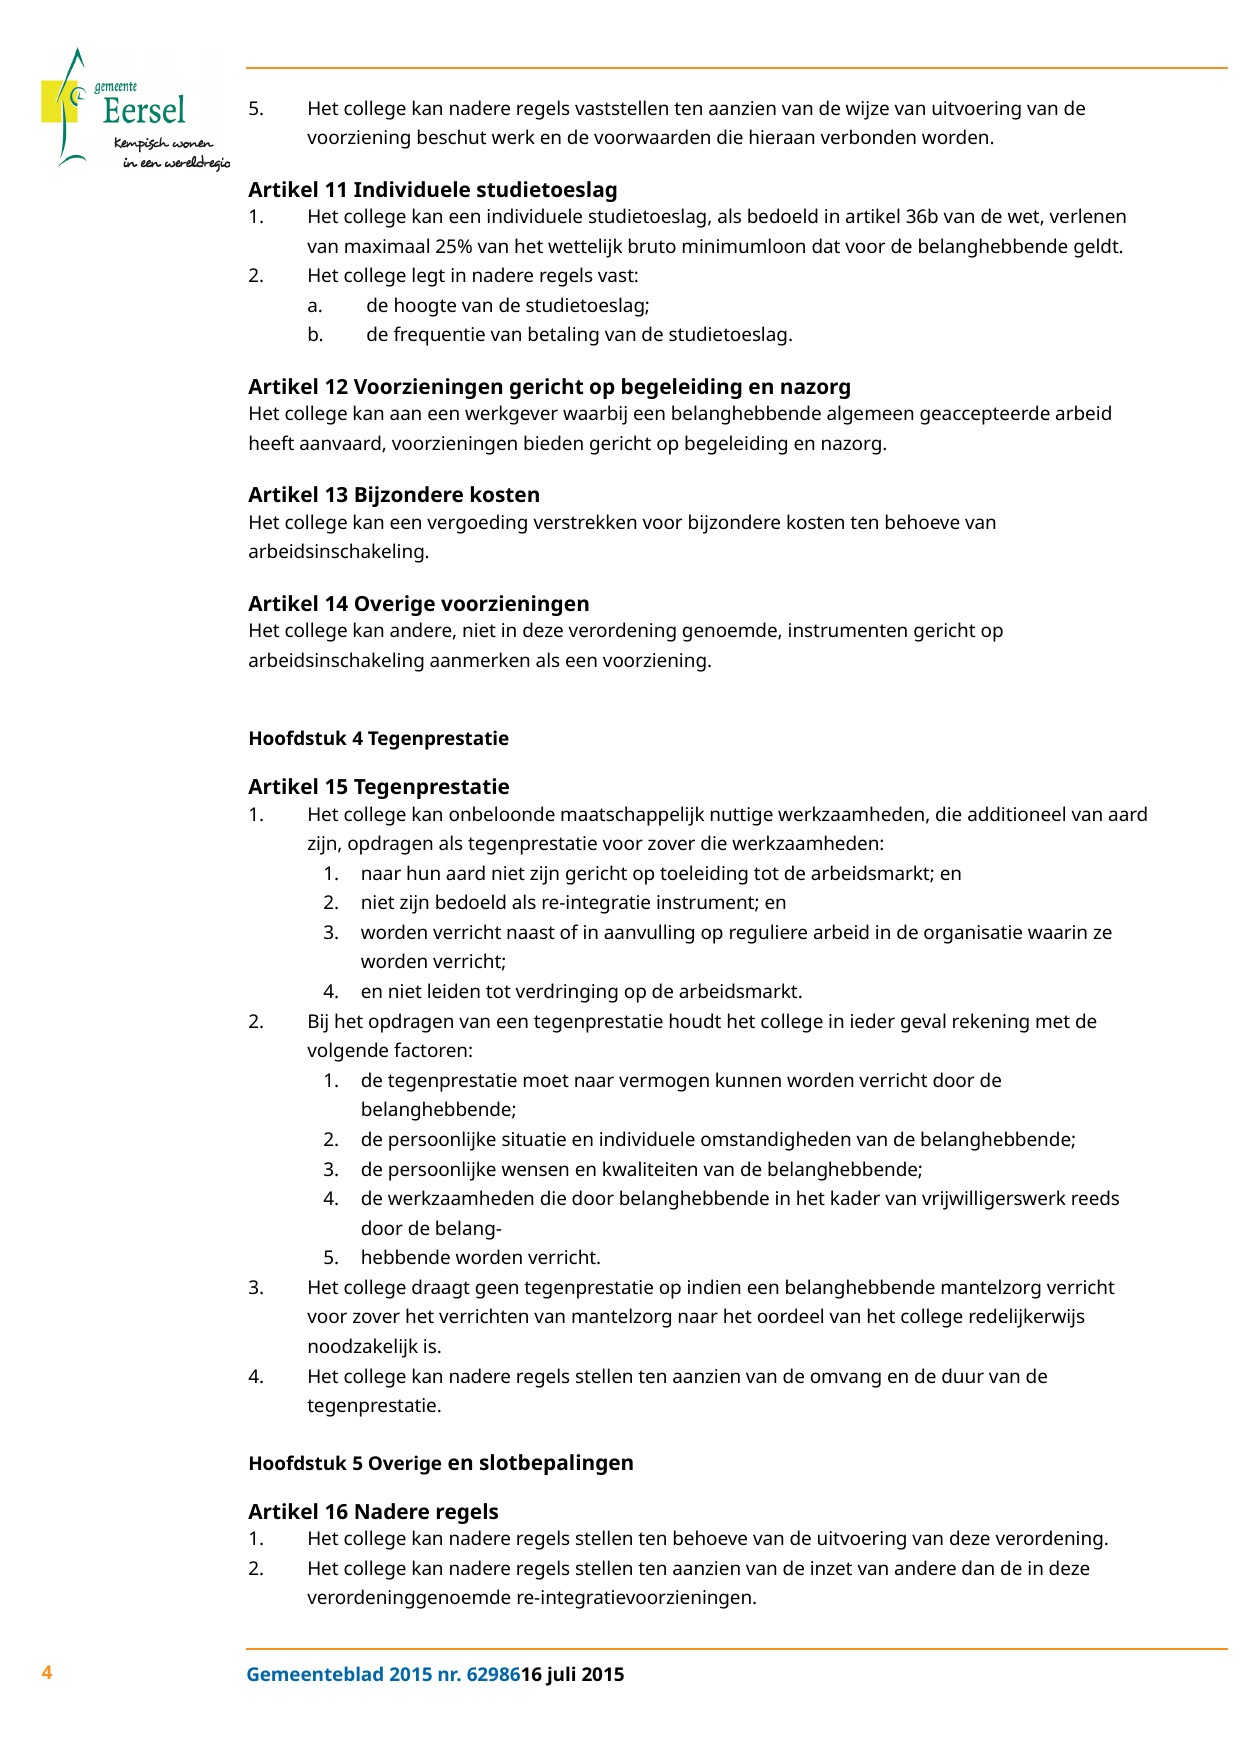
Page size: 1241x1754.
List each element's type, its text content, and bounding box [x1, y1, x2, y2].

text Hoofdstuk 4 Tegenprestatie [248, 723, 1152, 751]
list Het college draagt geen tegenprestatie op indien een belanghebbende mantelzorg verricht voor zover het verrichten van mantelzorg naar het oordeel van het college redelijkerwijs noodzakelijk is. [248, 1274, 1152, 1359]
list Het college kan nadere regels stellen ten behoeve van de uitvoering van deze verordening. [248, 1525, 1152, 1551]
list de persoonlijke situatie en individuele omstandigheden van de belanghebbende; [323, 1126, 1152, 1152]
list naar hun aard niet zijn gericht op toeleiding tot de arbeidsmarkt; en [323, 860, 1152, 886]
text Het college kan aan een werkgever waarbij een belanghebbende algemeen geaccepteerde arbeid heeft aanvaard, voorzieningen bieden gericht op begeleiding en nazorg. [248, 400, 1152, 456]
text Artikel 16 Nadere regels [248, 1497, 1152, 1525]
text Artikel 14 Overige voorzieningen [248, 589, 1152, 617]
list de hoogte van de studietoeslag; [307, 292, 1152, 318]
list Het college kan een individuele studietoeslag, als bedoeld in artikel 36b van de wet, verlenen van maximaal 25% van het wettelijk bruto minimumloon dat voor de belanghebbende geldt. [248, 203, 1152, 258]
list worden verricht naast of in aanvulling op reguliere arbeid in de organisatie waarin ze worden verricht; [323, 919, 1152, 974]
text Hoofdstuk 5 Overige en slotbepalingen [248, 1448, 1152, 1476]
list de tegenprestatie moet naar vermogen kunnen worden verricht door de belanghebbende; [323, 1067, 1152, 1122]
text Artikel 15 Tegenprestatie [248, 772, 1152, 801]
list de frequentie van betaling van de studietoeslag. [307, 322, 1152, 347]
text Artikel 11 Individuele studietoeslag [248, 175, 1152, 203]
list en niet leiden tot verdringing op de arbeidsmarkt. [323, 978, 1152, 1004]
list Het college kan nadere regels vaststellen ten aanzien van de wijze van uitvoering van de voorziening beschut werk en de voorwaarden die hieraan verbonden worden. [248, 95, 1152, 150]
list niet zijn bedoeld als re-integratie instrument; en [323, 889, 1152, 915]
text Het college kan een vergoeding verstrekken voor bijzondere kosten ten behoeve van arbeidsinschakeling. [248, 509, 1152, 564]
text Het college kan andere, niet in deze verordening genoemde, instrumenten gericht op arbeidsinschakeling aanmerken als een voorziening. [248, 617, 1152, 673]
list hebbende worden verricht. [323, 1244, 1152, 1270]
picture [41, 47, 231, 172]
list Het college legt in nadere regels vast: [248, 262, 1152, 288]
list Het college kan onbeloonde maatschappelijk nuttige werkzaamheden, die additioneel van aard zijn, opdragen als tegenprestatie voor zover die werkzaamheden: [248, 801, 1152, 856]
list de werkzaamheden die door belanghebbende in het kader van vrijwilligerswerk reeds door de belang- [323, 1185, 1152, 1241]
text Artikel 12 Voorzieningen gericht op begeleiding en nazorg [248, 372, 1152, 400]
text Artikel 13 Bijzondere kosten [248, 480, 1152, 509]
list Het college kan nadere regels stellen ten aanzien van de omvang en de duur van de tegenprestatie. [248, 1363, 1152, 1418]
list Het college kan nadere regels stellen ten aanzien van de inzet van andere dan de in deze verordeninggenoemde re-integratievoorzieningen. [248, 1555, 1152, 1610]
list de persoonlijke wensen en kwaliteiten van de belanghebbende; [323, 1156, 1152, 1181]
list Bij het opdragen van een tegenprestatie houdt het college in ieder geval rekening met de volgende factoren: [248, 1008, 1152, 1063]
